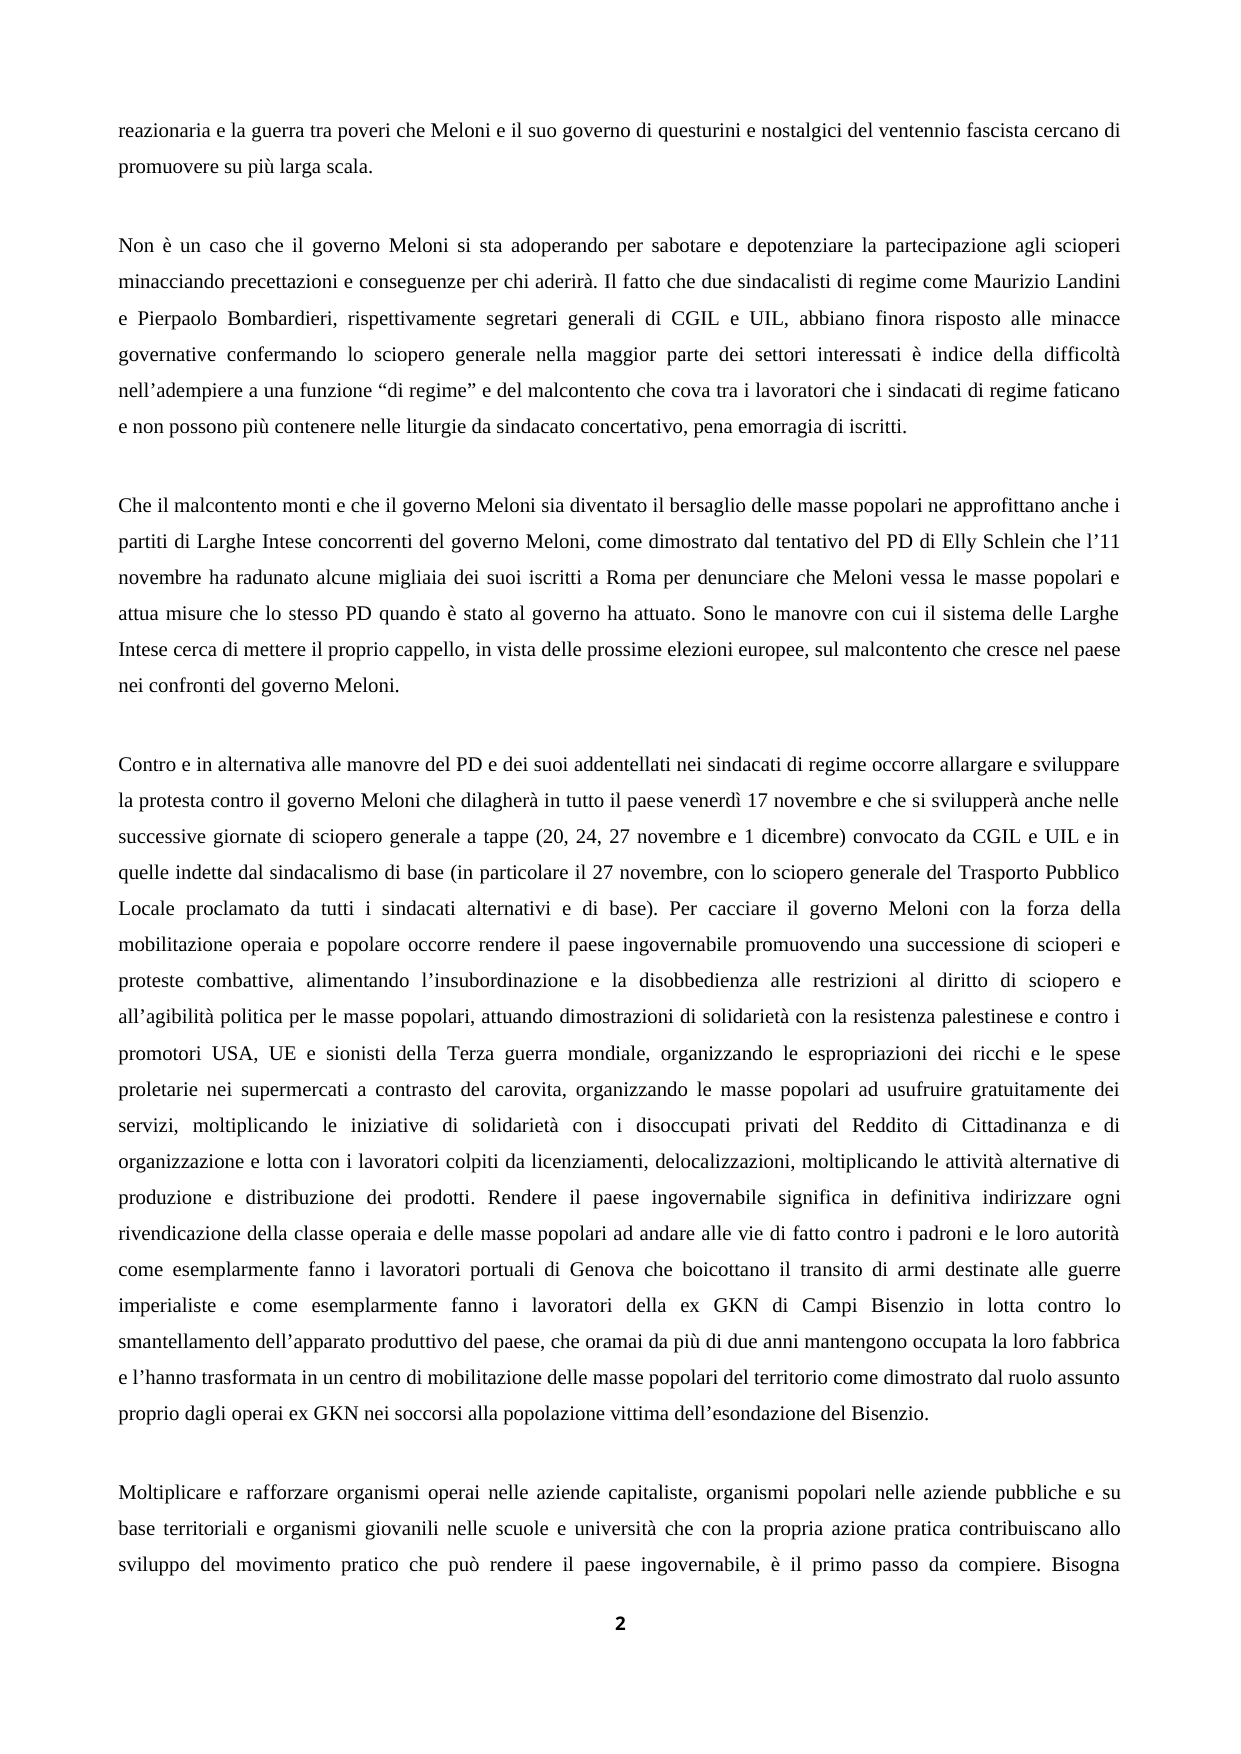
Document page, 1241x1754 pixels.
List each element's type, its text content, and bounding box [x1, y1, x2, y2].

text reazionaria e la guerra tra poveri che Meloni e il suo governo di questurini e nostalgici del ventennio fascista cercano di promuovere su più larga scala. [118, 118, 1122, 178]
text Non è un caso che il governo Meloni si sta adoperando per sabotare e depotenziare la partecipazione agli scioperi minacciando precettazioni e conseguenze per chi aderirà. Il fatto che due sindacalisti di regime come Maurizio Landini e Pierpaolo Bombardieri, rispettivamente segretari generali di CGIL e UIL, abbiano finora risposto alle minacce governative confermando lo sciopero generale nella maggior parte dei settori interessati è indice della difficoltà nell’adempiere a una funzione “di regime” e del malcontento che cova tra i lavoratori che i sindacati di regime faticano e non possono più contenere nelle liturgie da sindacato concertativo, pena emorragia di iscritti. [118, 233, 1122, 438]
text Contro e in alternativa alle manovre del PD e dei suoi addentellati nei sindacati di regime occorre allargare e sviluppare la protesta contro il governo Meloni che dilagherà in tutto il paese venerdì 17 novembre e che si svilupperà anche nelle successive giornate di sciopero generale a tappe (20, 24, 27 novembre e 1 dicembre) convocato da CGIL e UIL e in quelle indette dal sindacalismo di base (in particolare il 27 novembre, con lo sciopero generale del Trasporto Pubblico Locale proclamato da tutti i sindacati alternativi e di base). Per cacciare il governo Meloni con la forza della mobilitazione operaia e popolare occorre rendere il paese ingovernabile promuovendo una successione di scioperi e proteste combattive, alimentando l’insubordinazione e la disobbedienza alle restrizioni al diritto di sciopero e all’agibilità politica per le masse popolari, attuando dimostrazioni di solidarietà con la resistenza palestinese e contro i promotori USA, UE e sionisti della Terza guerra mondiale, organizzando le espropriazioni dei ricchi e le spese proletarie nei supermercati a contrasto del carovita, organizzando le masse popolari ad usufruire gratuitamente dei servizi, moltiplicando le iniziative di solidarietà con i disoccupati privati del Reddito di Cittadinanza e di organizzazione e lotta con i lavoratori colpiti da licenziamenti, delocalizzazioni, moltiplicando le attività alternative di produzione e distribuzione dei prodotti. Rendere il paese ingovernabile significa in definitiva indirizzare ogni rivendicazione della classe operaia e delle masse popolari ad andare alle vie di fatto contro i padroni e le loro autorità come esemplarmente fanno i lavoratori portuali di Genova che boicottano il transito di armi destinate alle guerre imperialiste e come esemplarmente fanno i lavoratori della ex GKN di Campi Bisenzio in lotta contro lo smantellamento dell’apparato produttivo del paese, che oramai da più di due anni mantengono occupata la loro fabbrica e l’hanno trasformata in un centro di mobilitazione delle masse popolari del territorio come dimostrato dal ruolo assunto proprio dagli operai ex GKN nei soccorsi alla popolazione vittima dell’esondazione del Bisenzio. [118, 752, 1122, 1425]
text Che il malcontento monti e che il governo Meloni sia diventato il bersaglio delle masse popolari ne approfittano anche i partiti di Larghe Intese concorrenti del governo Meloni, come dimostrato dal tentativo del PD di Elly Schlein che l’11 novembre ha radunato alcune migliaia dei suoi iscritti a Roma per denunciare che Meloni vessa le masse popolari e attua misure che lo stesso PD quando è stato al governo ha attuato. Sono le manovre con cui il sistema delle Larghe Intese cerca di mettere il proprio cappello, in vista delle prossime elezioni europee, sul malcontento che cresce nel paese nei confronti del governo Meloni. [118, 493, 1122, 697]
text Moltiplicare e rafforzare organismi operai nelle aziende capitaliste, organismi popolari nelle aziende pubbliche e su base territoriali e organismi giovanili nelle scuole e università che con la propria azione pratica contribuiscano allo sviluppo del movimento pratico che può rendere il paese ingovernabile, è il primo passo da compiere. Bisogna [118, 1480, 1122, 1576]
